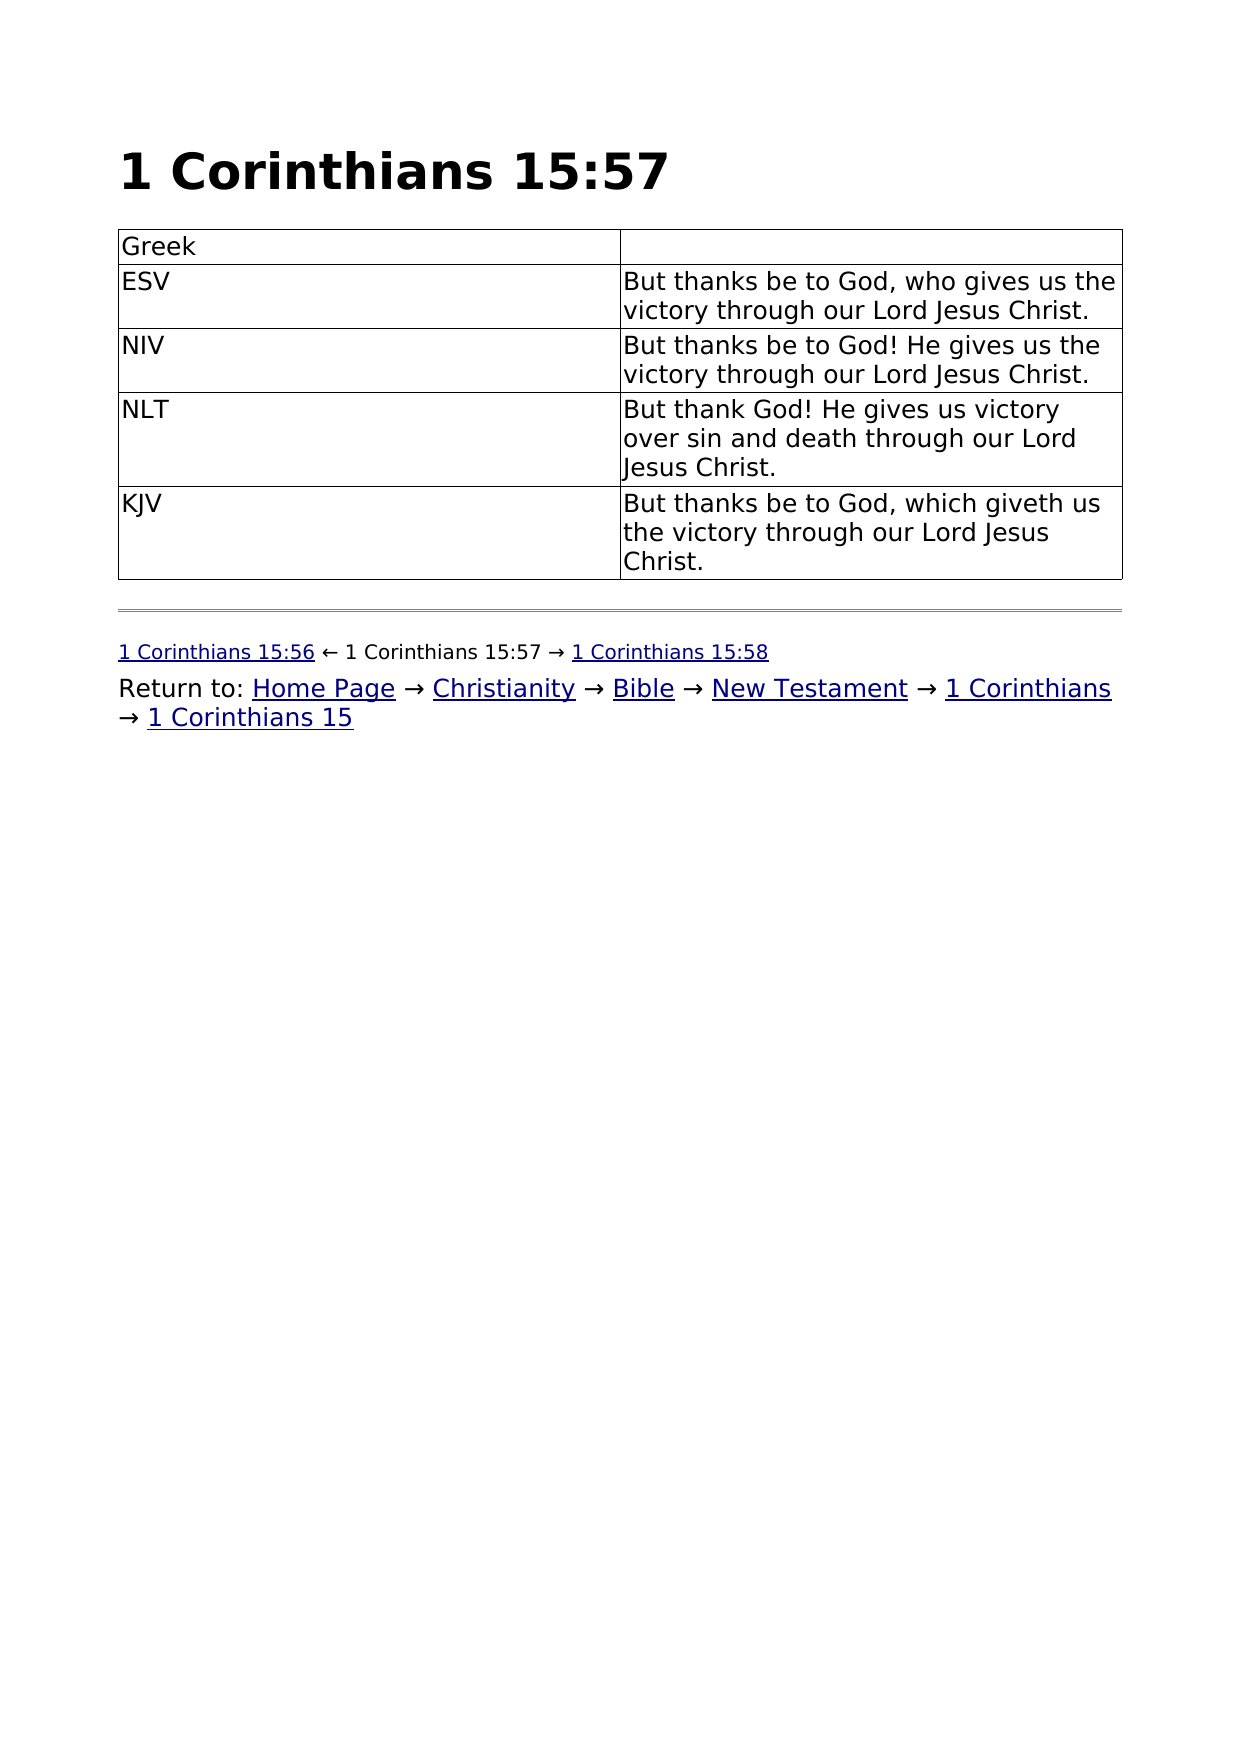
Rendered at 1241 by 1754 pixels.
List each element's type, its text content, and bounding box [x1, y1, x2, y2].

table_header Greek [119, 230, 620, 264]
table_header [621, 230, 1122, 264]
table_cell ESV [119, 265, 620, 328]
text 1 Corinthians 15:56 ← 1 Corinthians 15:57 → 1 Corinthians 15:58 [118, 640, 1122, 674]
table_cell But thanks be to God! He gives us the victory through our Lord Jesus Christ. [621, 329, 1122, 392]
table_cell KJV [119, 487, 620, 579]
table_cell But thanks be to God, which giveth us the victory through our Lord Jesus Christ. [621, 487, 1122, 579]
subtitle 1 Corinthians 15:57 [118, 143, 1122, 201]
table_cell NIV [119, 329, 620, 392]
table_cell But thanks be to God, who gives us the victory through our Lord Jesus Christ. [621, 265, 1122, 328]
text Return to: Home Page → Christianity → Bible → New Testament → 1 Corinthians → 1 Corinthians 15 [118, 674, 1122, 733]
table_cell But thank God! He gives us victory over sin and death through our Lord Jesus Christ. [621, 393, 1122, 486]
table_cell NLT [119, 393, 620, 486]
